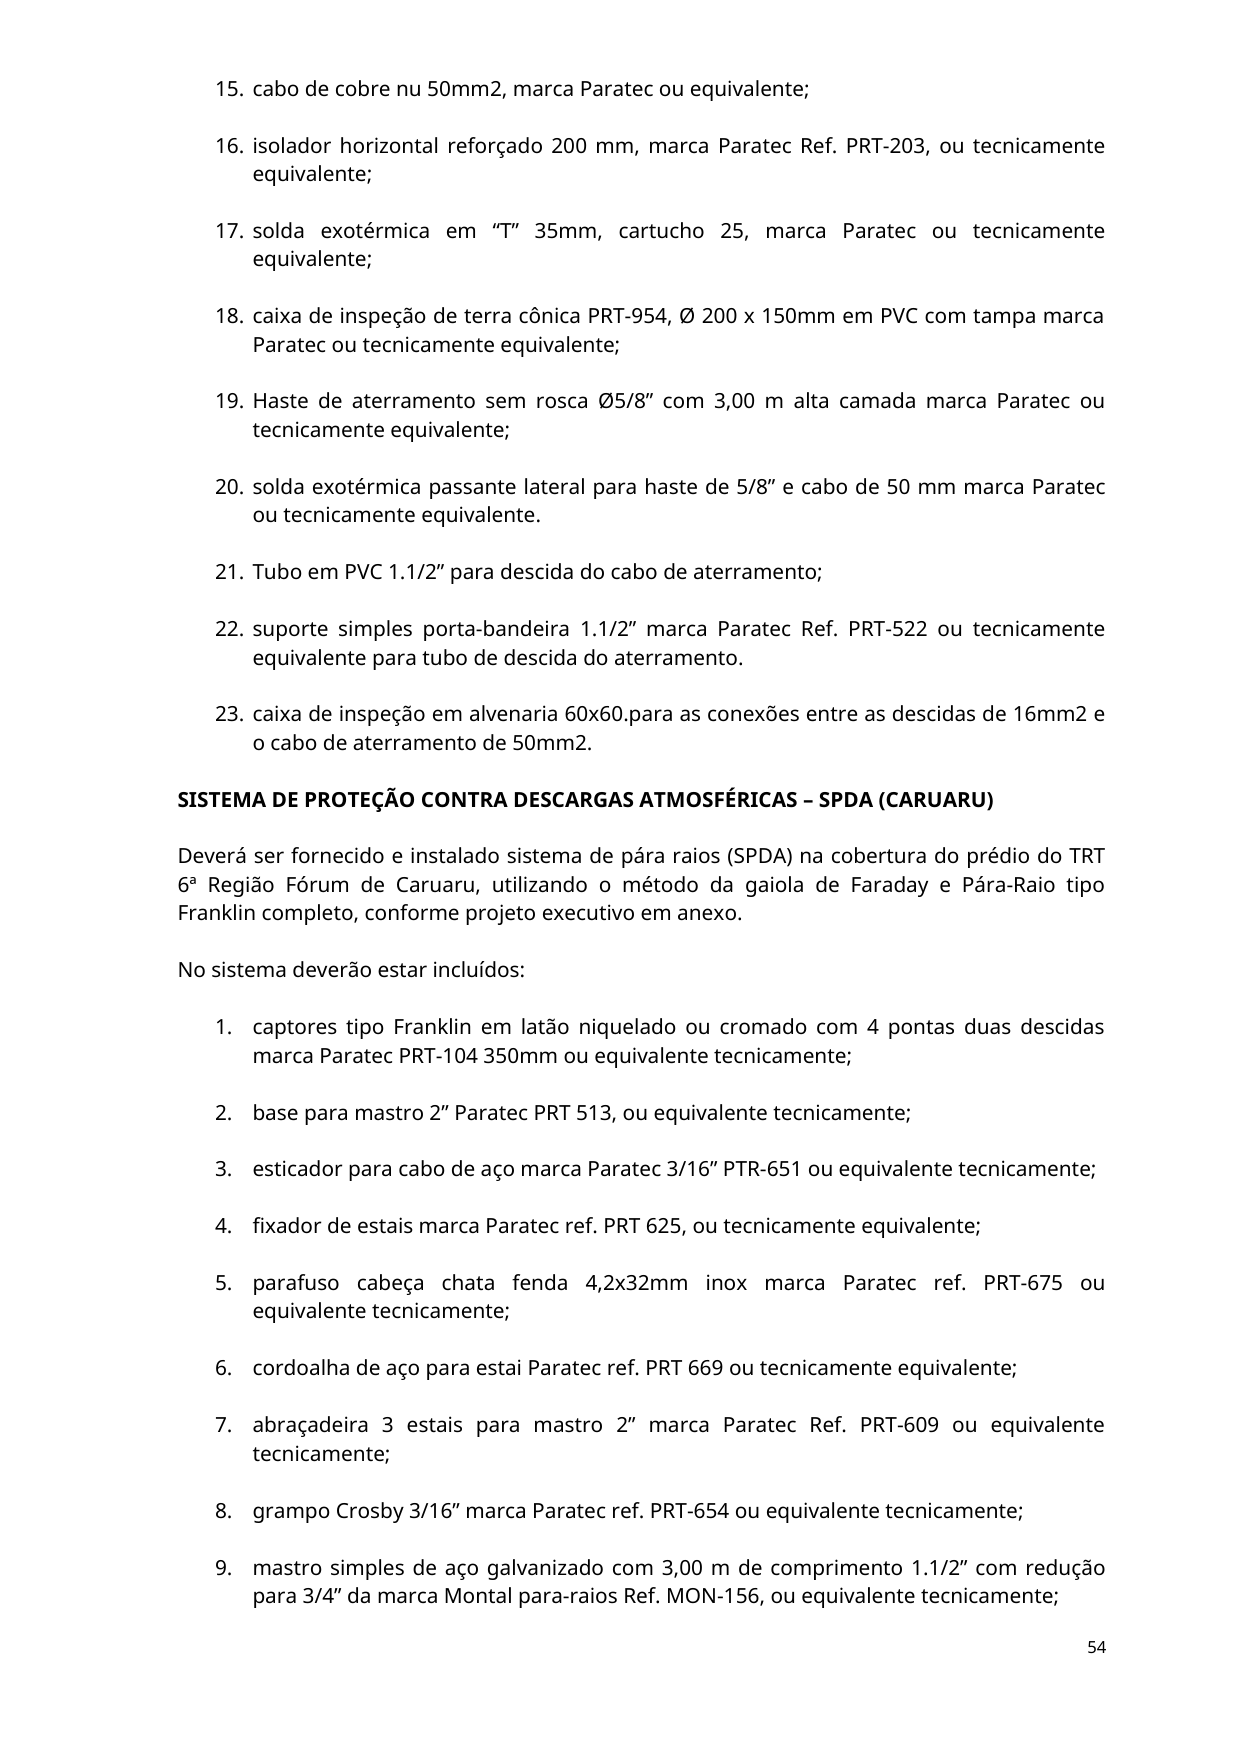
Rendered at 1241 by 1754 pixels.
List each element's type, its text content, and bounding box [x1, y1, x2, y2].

text Deverá ser fornecido e instalado sistema de pára raios (SPDA) na cobertura do prédio do TRT 6ª Região Fórum de Caruaru, utilizando o método da gaiola de Faraday e Pára-Raio tipo Franklin completo, conforme projeto executivo em anexo. [177, 842, 1106, 927]
list base para mastro 2” Paratec PRT 513, ou equivalente tecnicamente; [215, 1098, 1106, 1126]
list mastro simples de aço galvanizado com 3,00 m de comprimento 1.1/2” com redução para 3/4” da marca Montal para-raios Ref. MON-156, ou equivalente tecnicamente; [215, 1553, 1106, 1609]
list Haste de aterramento sem rosca Ø5/8” com 3,00 m alta camada marca Paratec ou tecnicamente equivalente; [215, 387, 1106, 443]
list solda exotérmica em “T” 35mm, cartucho 25, marca Paratec ou tecnicamente equivalente; [215, 216, 1106, 273]
list parafuso cabeça chata fenda 4,2x32mm inox marca Paratec ref. PRT-675 ou equivalente tecnicamente; [215, 1268, 1106, 1325]
list cabo de cobre nu 50mm2, marca Paratec ou equivalente; [215, 74, 1106, 102]
list Tubo em PVC 1.1/2” para descida do cabo de aterramento; [215, 557, 1106, 586]
text SISTEMA DE PROTEÇÃO CONTRA DESCARGAS ATMOSFÉRICAS – SPDa (cAruaru) [177, 785, 1106, 813]
list cordoalha de aço para estai Paratec ref. PRT 669 ou tecnicamente equivalente; [215, 1353, 1106, 1382]
list solda exotérmica passante lateral para haste de 5/8” e cabo de 50 mm marca Paratec ou tecnicamente equivalente. [215, 472, 1106, 529]
list caixa de inspeção em alvenaria 60x60.para as conexões entre as descidas de 16mm2 e o cabo de aterramento de 50mm2. [215, 699, 1106, 756]
list grampo Crosby 3/16” marca Paratec ref. PRT-654 ou equivalente tecnicamente; [215, 1496, 1106, 1524]
text No sistema deverão estar incluídos: [177, 955, 1106, 984]
list suporte simples porta-bandeira 1.1/2” marca Paratec Ref. PRT-522 ou tecnicamente equivalente para tubo de descida do aterramento. [215, 614, 1106, 671]
list captores tipo Franklin em latão niquelado ou cromado com 4 pontas duas descidas marca Paratec PRT-104 350mm ou equivalente tecnicamente; [215, 1012, 1106, 1069]
list abraçadeira 3 estais para mastro 2” marca Paratec Ref. PRT-609 ou equivalente tecnicamente; [215, 1410, 1106, 1467]
list caixa de inspeção de terra cônica PRT-954, Ø 200 x 150mm em PVC com tampa marca Paratec ou tecnicamente equivalente; [215, 301, 1106, 358]
list esticador para cabo de aço marca Paratec 3/16” PTR-651 ou equivalente tecnicamente; [215, 1154, 1106, 1183]
list isolador horizontal reforçado 200 mm, marca Paratec Ref. PRT-203, ou tecnicamente equivalente; [215, 131, 1106, 188]
list fixador de estais marca Paratec ref. PRT 625, ou tecnicamente equivalente; [215, 1211, 1106, 1240]
